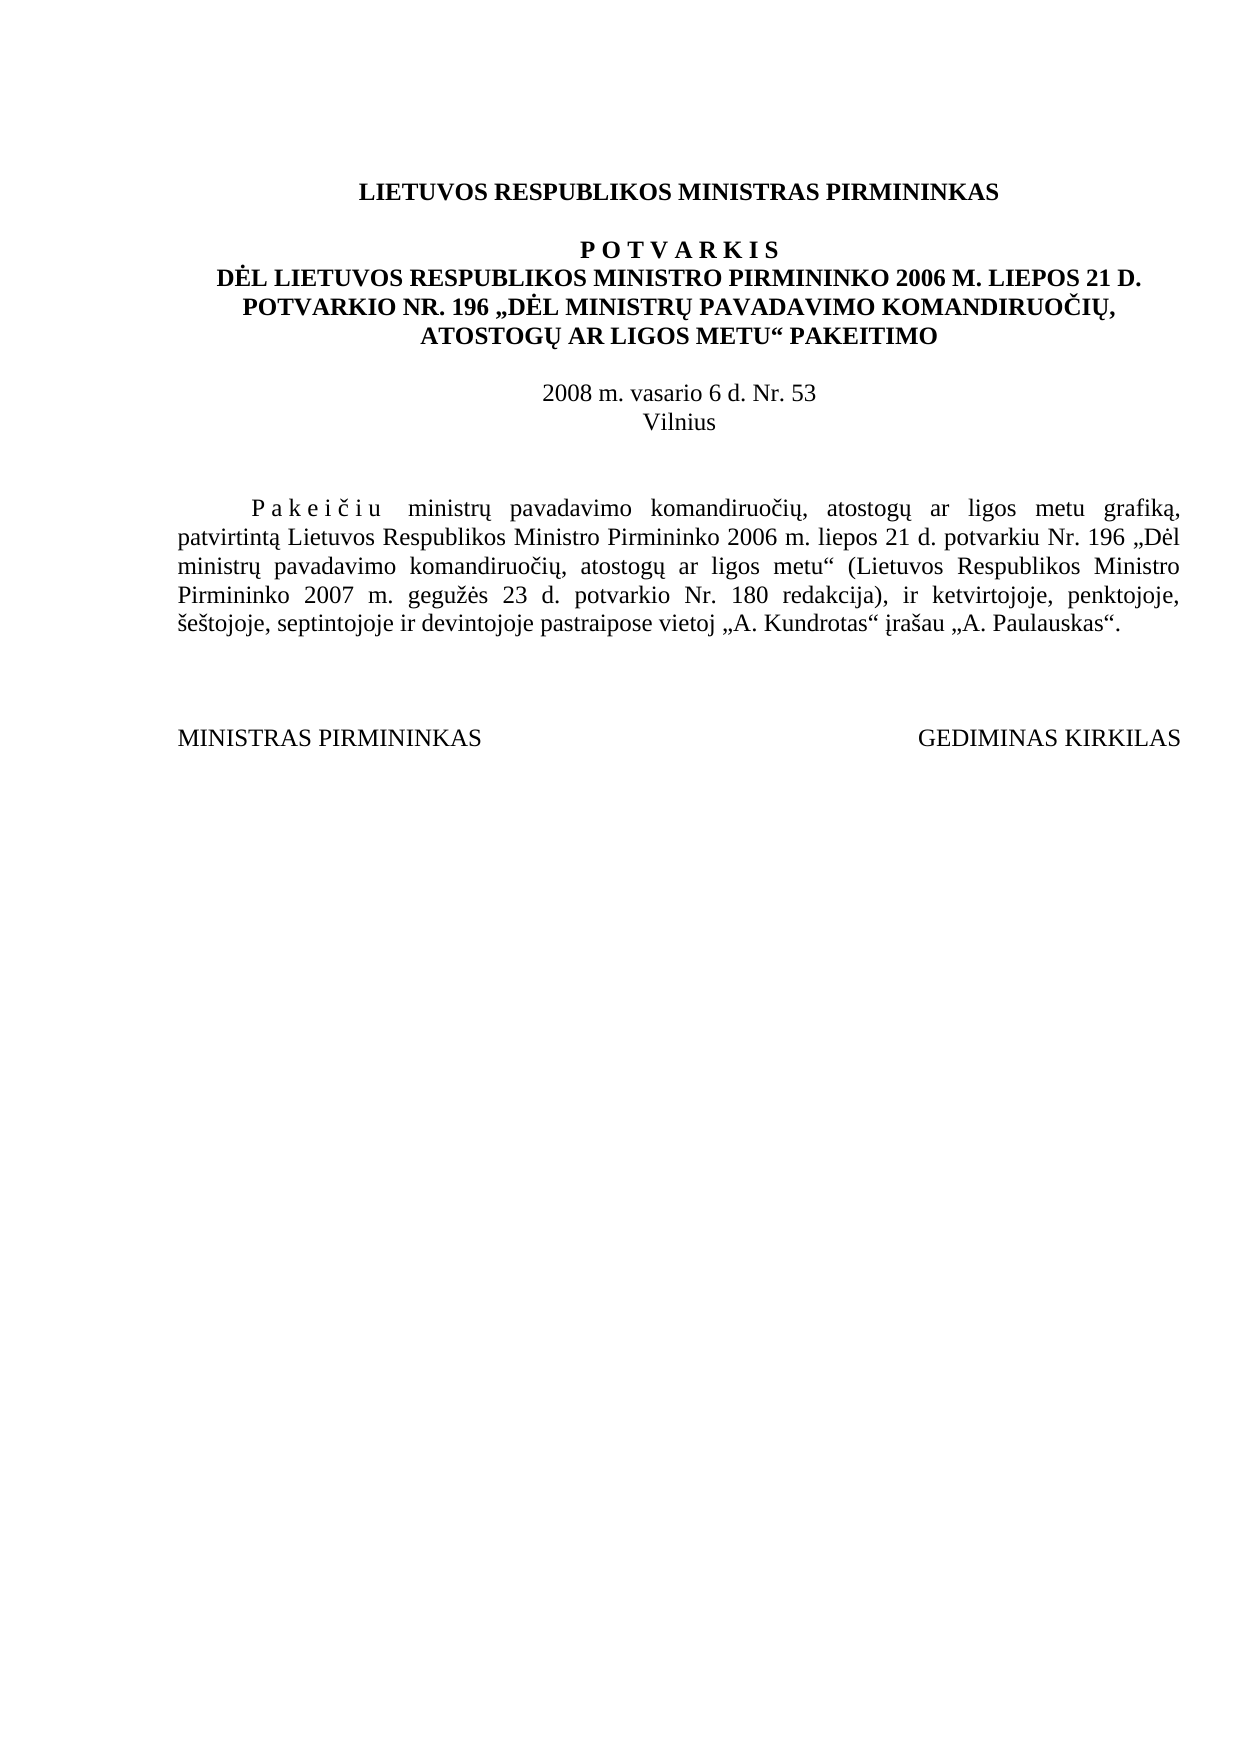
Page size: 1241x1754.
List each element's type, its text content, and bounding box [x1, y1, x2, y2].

text Vilnius [177, 407, 1181, 436]
text Pakeičiu ministrų pavadavimo komandiruočių, atostogų ar ligos metu grafiką, patvirtintą Lietuvos Respublikos Ministro Pirmininko 2006 m. liepos 21 d. potvarkiu Nr. 196 „Dėl ministrų pavadavimo komandiruočių, atostogų ar ligos metu“ (Lietuvos Respublikos Ministro Pirmininko 2007 m. gegužės 23 d. potvarkio Nr. 180 redakcija), ir ketvirtojoje, penktojoje, šeštojoje, septintojoje ir devintojoje pastraipose vietoj „A. Kundrotas“ įrašau „A. Paulauskas“. [177, 493, 1181, 637]
text LIETUVOS RESPUBLIKOS MINISTRAS PIRMININKAS [177, 177, 1181, 206]
text 2008 m. vasario 6 d. Nr. 53 [177, 378, 1181, 407]
text Ministras Pirmininkas Gediminas Kirkilas [177, 723, 1181, 752]
text P O T V A R K I S [177, 235, 1181, 263]
text DĖL LIETUVOS RESPUBLIKOS MINISTRO PIRMININKO 2006 M. LIEPOS 21 D. POTVARKIO NR. 196 „DĖL MINISTRŲ PAVADAVIMO KOMANDIRUOČIŲ, ATOSTOGŲ AR LIGOS METU“ PAKEITIMO [177, 263, 1181, 350]
